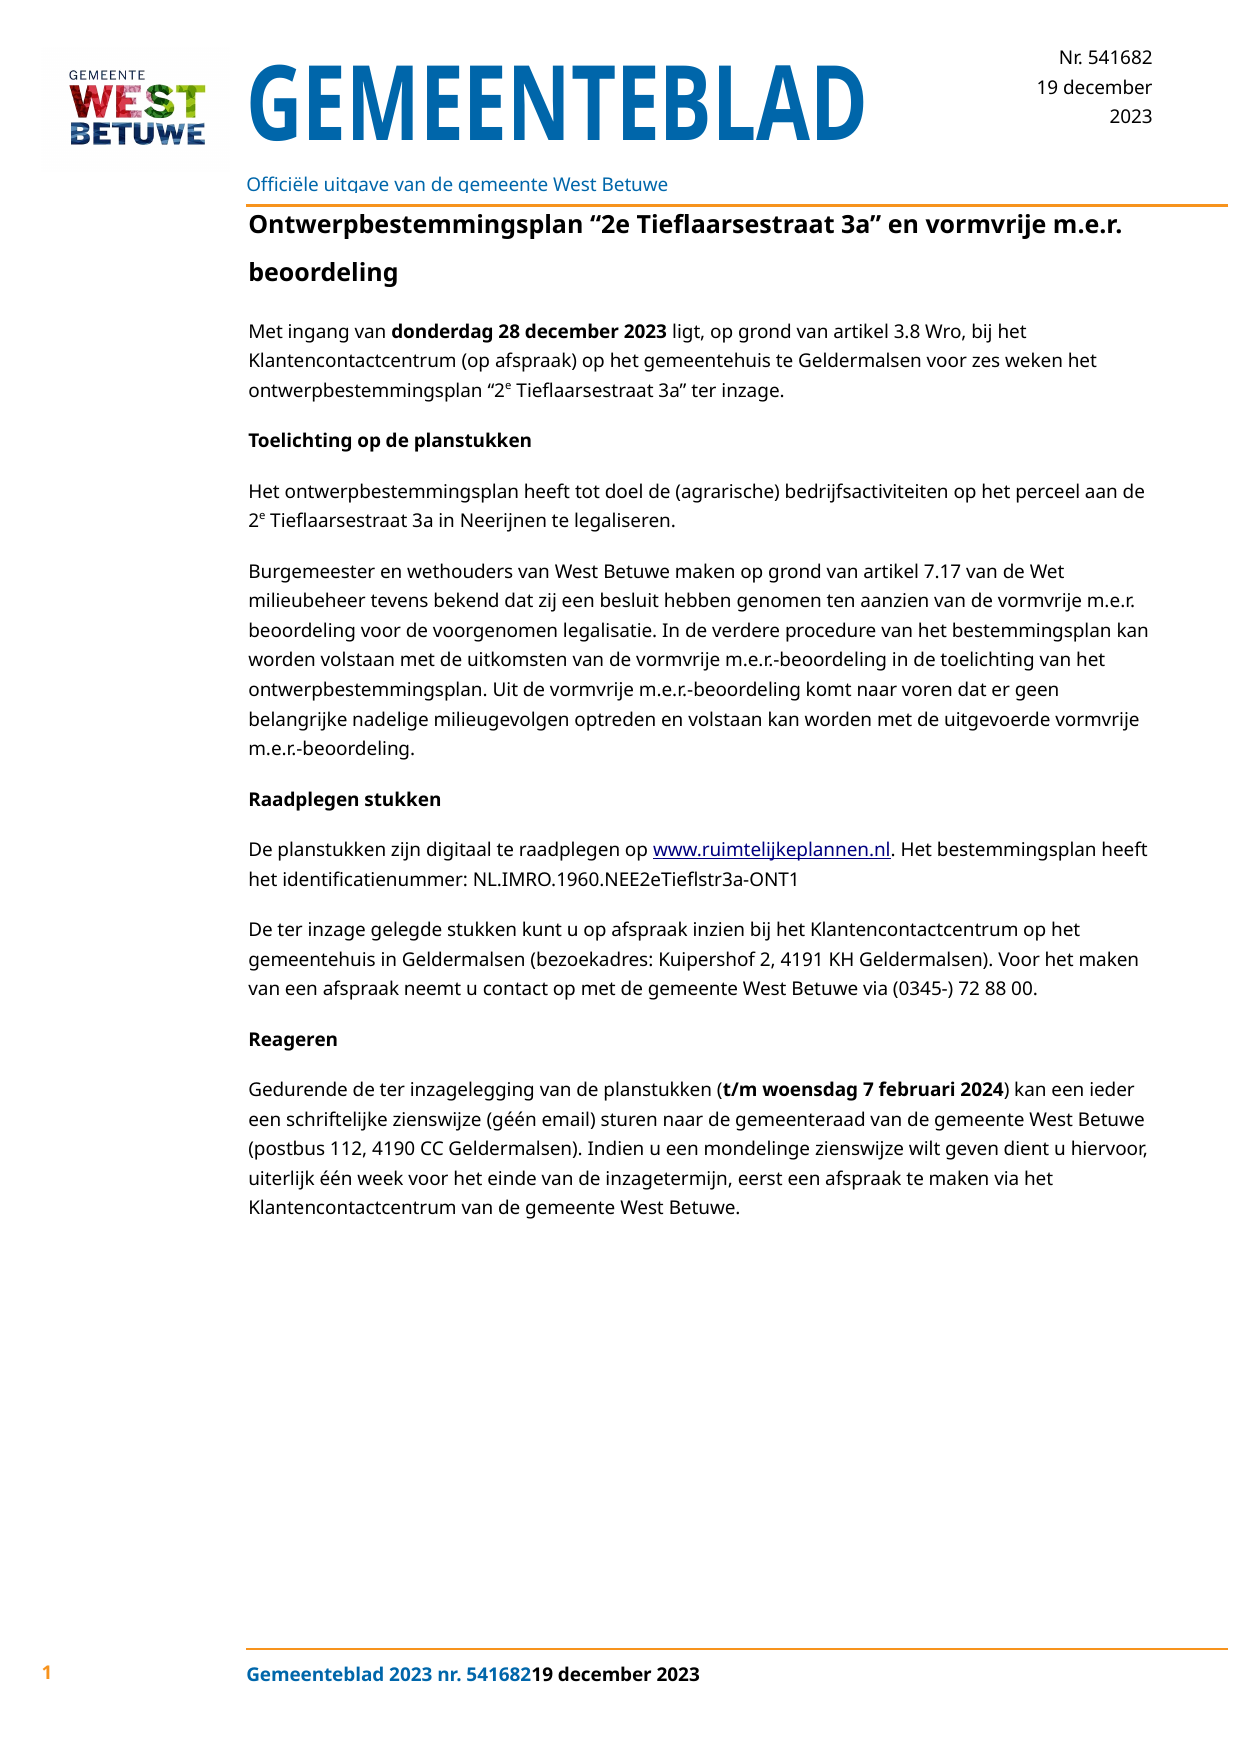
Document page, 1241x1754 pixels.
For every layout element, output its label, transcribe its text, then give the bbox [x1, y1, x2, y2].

text Raadplegen stukken [248, 786, 1152, 812]
text Burgemeester en wethouders van West Betuwe maken op grond van artikel 7.17 van de Wet milieubeheer tevens bekend dat zij een besluit hebben genomen ten aanzien van de vormvrije m.e.r. beoordeling voor de voorgenomen legalisatie. In de verdere procedure van het bestemmingsplan kan worden volstaan met de uitkomsten van de vormvrije m.e.r.-beoordeling in de toelichting van het ontwerpbestemmingsplan. Uit de vormvrije m.e.r.-beoordeling komt naar voren dat er geen belangrijke nadelige milieugevolgen optreden en volstaan kan worden met de uitgevoerde vormvrije m.e.r.-beoordeling. [248, 558, 1152, 761]
text De planstukken zijn digitaal te raadplegen op www.ruimtelijkeplannen.nl. Het bestemmingsplan heeft het identificatienummer: NL.IMRO.1960.NEE2eTieflstr3a-ONT1 [248, 836, 1152, 892]
text De ter inzage gelegde stukken kunt u op afspraak inzien bij het Klantencontactcentrum op het gemeentehuis in Geldermalsen (bezoekadres: Kuipershof 2, 4191 KH Geldermalsen). Voor het maken van een afspraak neemt u contact op met de gemeente West Betuwe via (0345-) 72 88 00. [248, 916, 1152, 1001]
text Toelichting op de planstukken [248, 427, 1152, 453]
text Met ingang van donderdag 28 december 2023 ligt, op grond van artikel 3.8 Wro, bij het Klantencontactcentrum (op afspraak) op het gemeentehuis te Geldermalsen voor zes weken het ontwerpbestemmingsplan “2e Tieflaarsestraat 3a” ter inzage. [248, 318, 1152, 403]
text Gedurende de ter inzagelegging van de planstukken (t/m woensdag 7 februari 2024) kan een ieder een schriftelijke zienswijze (géén email) sturen naar de gemeenteraad van de gemeente West Betuwe (postbus 112, 4190 CC Geldermalsen). Indien u een mondelinge zienswijze wilt geven dient u hiervoor, uiterlijk één week voor het einde van de inzagetermijn, eerst een afspraak te maken via het Klantencontactcentrum van de gemeente West Betuwe. [248, 1076, 1152, 1220]
text Het ontwerpbestemmingsplan heeft tot doel de (agrarische) bedrijfsactiviteiten op het perceel aan de 2e Tieflaarsestraat 3a in Neerijnen te legaliseren. [248, 478, 1152, 533]
picture [41, 47, 231, 172]
text Ontwerpbestemmingsplan “2e Tieflaarsestraat 3a” en vormvrije m.e.r. beoordeling [248, 207, 1152, 288]
text Reageren [248, 1026, 1152, 1052]
